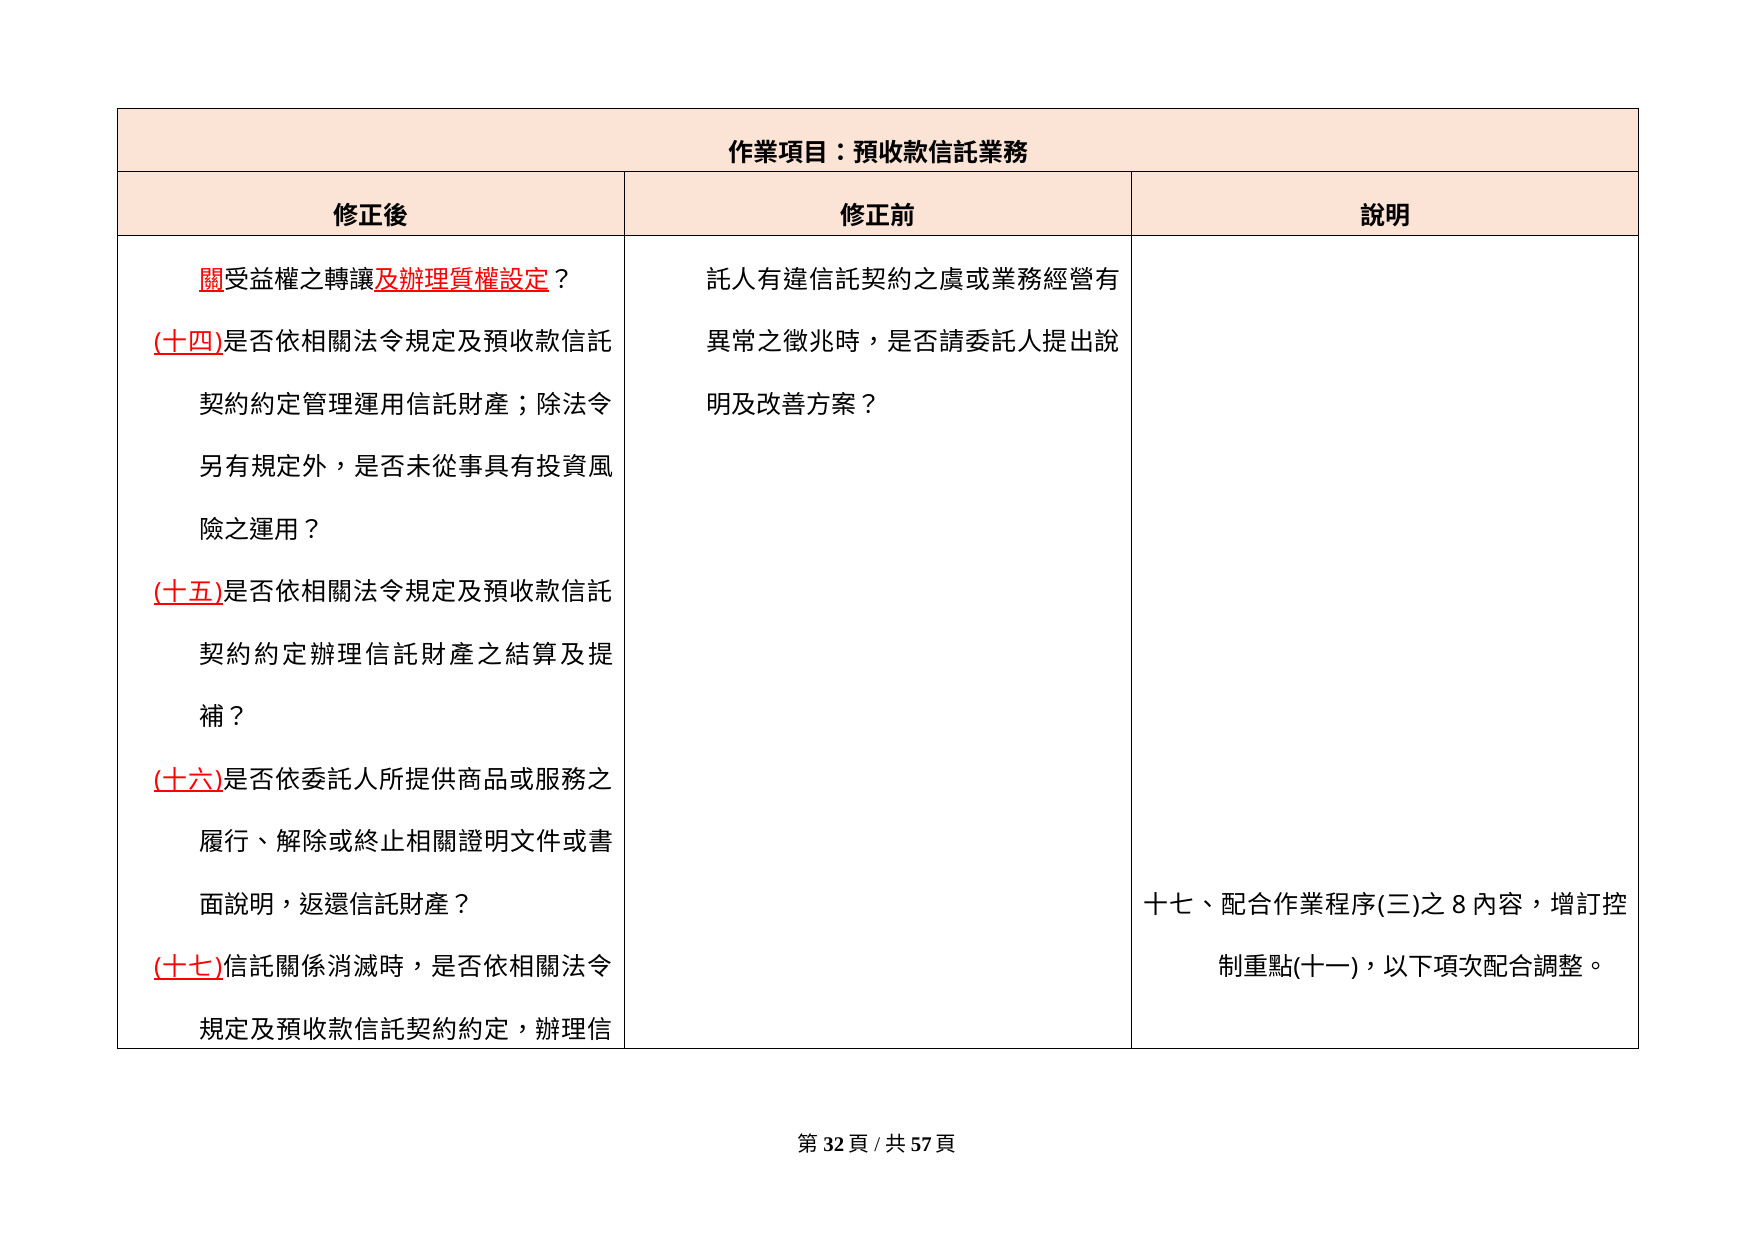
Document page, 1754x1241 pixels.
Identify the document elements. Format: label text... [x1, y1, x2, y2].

table_cell 修正後 [118, 172, 624, 235]
table_cell 託人有違信託契約之虞或業務經營有異常之徵兆時，是否請委託人提出說明及改善方案？ [625, 236, 1131, 1048]
table_cell 說明 [1132, 172, 1638, 235]
table_cell 修正前 [625, 172, 1131, 235]
table_header 作業項目：預收款信託業務 [118, 109, 1638, 171]
table_cell 關受益權之轉讓及辦理質權設定？ (十四)是否依相關法令規定及預收款信託契約約定管理運用信託財產；除法令另有規定外，是否未從事具有投資風險之運用？ (十五)是否依相關法令規定及預收款信託契約約定辦理信託財產之結算及提補？ (十六)是否依委託人所提供商品或服務之履行、解除或終止相關證明文件或書面說明，返還信託財產？ (十七)信託關係消滅時，是否依相關法令規定及預收款信託契約約定，辦理信 [118, 236, 624, 1048]
table_cell 十七、配合作業程序(三)之8內容，增訂控制重點(十一)，以下項次配合調整。 [1132, 236, 1638, 1048]
